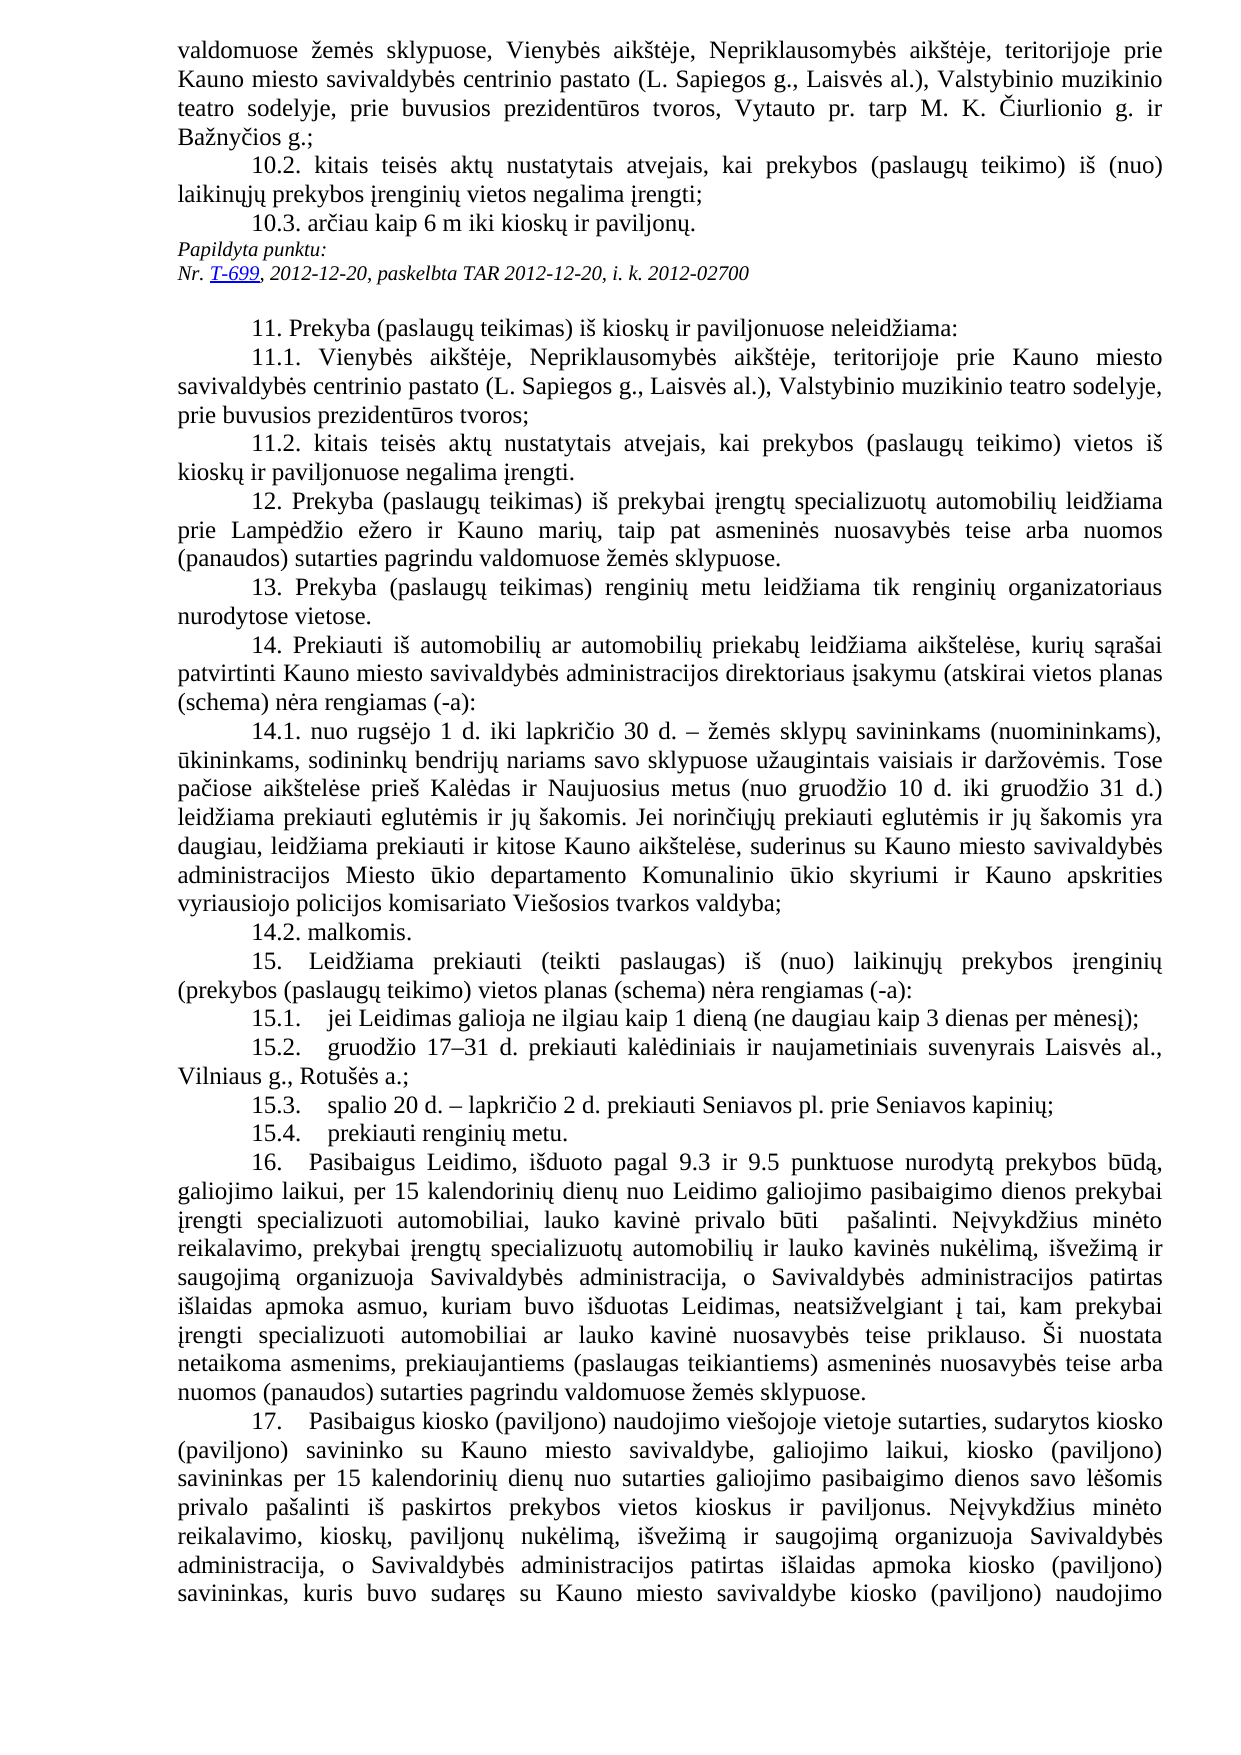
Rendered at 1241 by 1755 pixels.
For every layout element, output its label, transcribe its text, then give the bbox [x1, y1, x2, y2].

text 15.4. prekiauti renginių metu. [177, 1118, 1163, 1147]
text 15.1. jei Leidimas galioja ne ilgiau kaip 1 dieną (ne daugiau kaip 3 dienas per mėnesį); [177, 1003, 1163, 1032]
text 14. Prekiauti iš automobilių ar automobilių priekabų leidžiama aikštelėse, kurių sąrašai patvirtinti Kauno miesto savivaldybės administracijos direktoriaus įsakymu (atskirai vietos planas (schema) nėra rengiamas (-a): [177, 630, 1163, 716]
text valdomuose žemės sklypuose, Vienybės aikštėje, Nepriklausomybės aikštėje, teritorijoje prie Kauno miesto savivaldybės centrinio pastato (L. Sapiegos g., Laisvės al.), Valstybinio muzikinio teatro sodelyje, prie buvusios prezidentūros tvoros, Vytauto pr. tarp M. K. Čiurlionio g. ir Bažnyčios g.; [177, 35, 1163, 150]
text 15.3. spalio 20 d. – lapkričio 2 d. prekiauti Seniavos pl. prie Seniavos kapinių; [177, 1090, 1163, 1118]
text 10.2. kitais teisės aktų nustatytais atvejais, kai prekybos (paslaugų teikimo) iš (nuo) laikinųjų prekybos įrenginių vietos negalima įrengti; [177, 150, 1163, 208]
text 15.2. gruodžio 17–31 d. prekiauti kalėdiniais ir naujametiniais suvenyrais Laisvės al., Vilniaus g., Rotušės a.; [177, 1032, 1163, 1090]
text Nr. T-699, 2012-12-20, paskelbta TAR 2012-12-20, i. k. 2012-02700 [177, 261, 1163, 285]
text 11.1. Vienybės aikštėje, Nepriklausomybės aikštėje, teritorijoje prie Kauno miesto savivaldybės centrinio pastato (L. Sapiegos g., Laisvės al.), Valstybinio muzikinio teatro sodelyje, prie buvusios prezidentūros tvoros; [177, 342, 1163, 428]
text 17. Pasibaigus kiosko (paviljono) naudojimo viešojoje vietoje sutarties, sudarytos kiosko (paviljono) savininko su Kauno miesto savivaldybe, galiojimo laikui, kiosko (paviljono) savininkas per 15 kalendorinių dienų nuo sutarties galiojimo pasibaigimo dienos savo lėšomis privalo pašalinti iš paskirtos prekybos vietos kioskus ir paviljonus. Neįvykdžius minėto reikalavimo, kioskų, paviljonų nukėlimą, išvežimą ir saugojimą organizuoja Savivaldybės administracija, o Savivaldybės administracijos patirtas išlaidas apmoka kiosko (paviljono) savininkas, kuris buvo sudaręs su Kauno miesto savivaldybe kiosko (paviljono) naudojimo [177, 1406, 1163, 1607]
text 11. Prekyba (paslaugų teikimas) iš kioskų ir paviljonuose neleidžiama: [177, 313, 1163, 342]
text 11.2. kitais teisės aktų nustatytais atvejais, kai prekybos (paslaugų teikimo) vietos iš kioskų ir paviljonuose negalima įrengti. [177, 428, 1163, 486]
text Papildyta punktu: [177, 237, 1163, 261]
text 12. Prekyba (paslaugų teikimas) iš prekybai įrengtų specializuotų automobilių leidžiama prie Lampėdžio ežero ir Kauno marių, taip pat asmeninės nuosavybės teise arba nuomos (panaudos) sutarties pagrindu valdomuose žemės sklypuose. [177, 486, 1163, 572]
text 14.1. nuo rugsėjo 1 d. iki lapkričio 30 d. – žemės sklypų savininkams (nuomininkams), ūkininkams, sodininkų bendrijų nariams savo sklypuose užaugintais vaisiais ir daržovėmis. Tose pačiose aikštelėse prieš Kalėdas ir Naujuosius metus (nuo gruodžio 10 d. iki gruodžio 31 d.) leidžiama prekiauti eglutėmis ir jų šakomis. Jei norinčiųjų prekiauti eglutėmis ir jų šakomis yra daugiau, leidžiama prekiauti ir kitose Kauno aikštelėse, suderinus su Kauno miesto savivaldybės administracijos Miesto ūkio departamento Komunalinio ūkio skyriumi ir Kauno apskrities vyriausiojo policijos komisariato Viešosios tvarkos valdyba; [177, 716, 1163, 917]
text 13. Prekyba (paslaugų teikimas) renginių metu leidžiama tik renginių organizatoriaus nurodytose vietose. [177, 572, 1163, 630]
text 15. Leidžiama prekiauti (teikti paslaugas) iš (nuo) laikinųjų prekybos įrenginių (prekybos (paslaugų teikimo) vietos planas (schema) nėra rengiamas (-a): [177, 946, 1163, 1003]
text 14.2. malkomis. [177, 917, 1163, 946]
text 16. Pasibaigus Leidimo, išduoto pagal 9.3 ir 9.5 punktuose nurodytą prekybos būdą, galiojimo laikui, per 15 kalendorinių dienų nuo Leidimo galiojimo pasibaigimo dienos prekybai įrengti specializuoti automobiliai, lauko kavinė privalo būti pašalinti. Neįvykdžius minėto reikalavimo, prekybai įrengtų specializuotų automobilių ir lauko kavinės nukėlimą, išvežimą ir saugojimą organizuoja Savivaldybės administracija, o Savivaldybės administracijos patirtas išlaidas apmoka asmuo, kuriam buvo išduotas Leidimas, neatsižvelgiant į tai, kam prekybai įrengti specializuoti automobiliai ar lauko kavinė nuosavybės teise priklauso. Ši nuostata netaikoma asmenims, prekiaujantiems (paslaugas teikiantiems) asmeninės nuosavybės teise arba nuomos (panaudos) sutarties pagrindu valdomuose žemės sklypuose. [177, 1147, 1163, 1406]
text 10.3. arčiau kaip 6 m iki kioskų ir paviljonų. [177, 208, 1163, 237]
